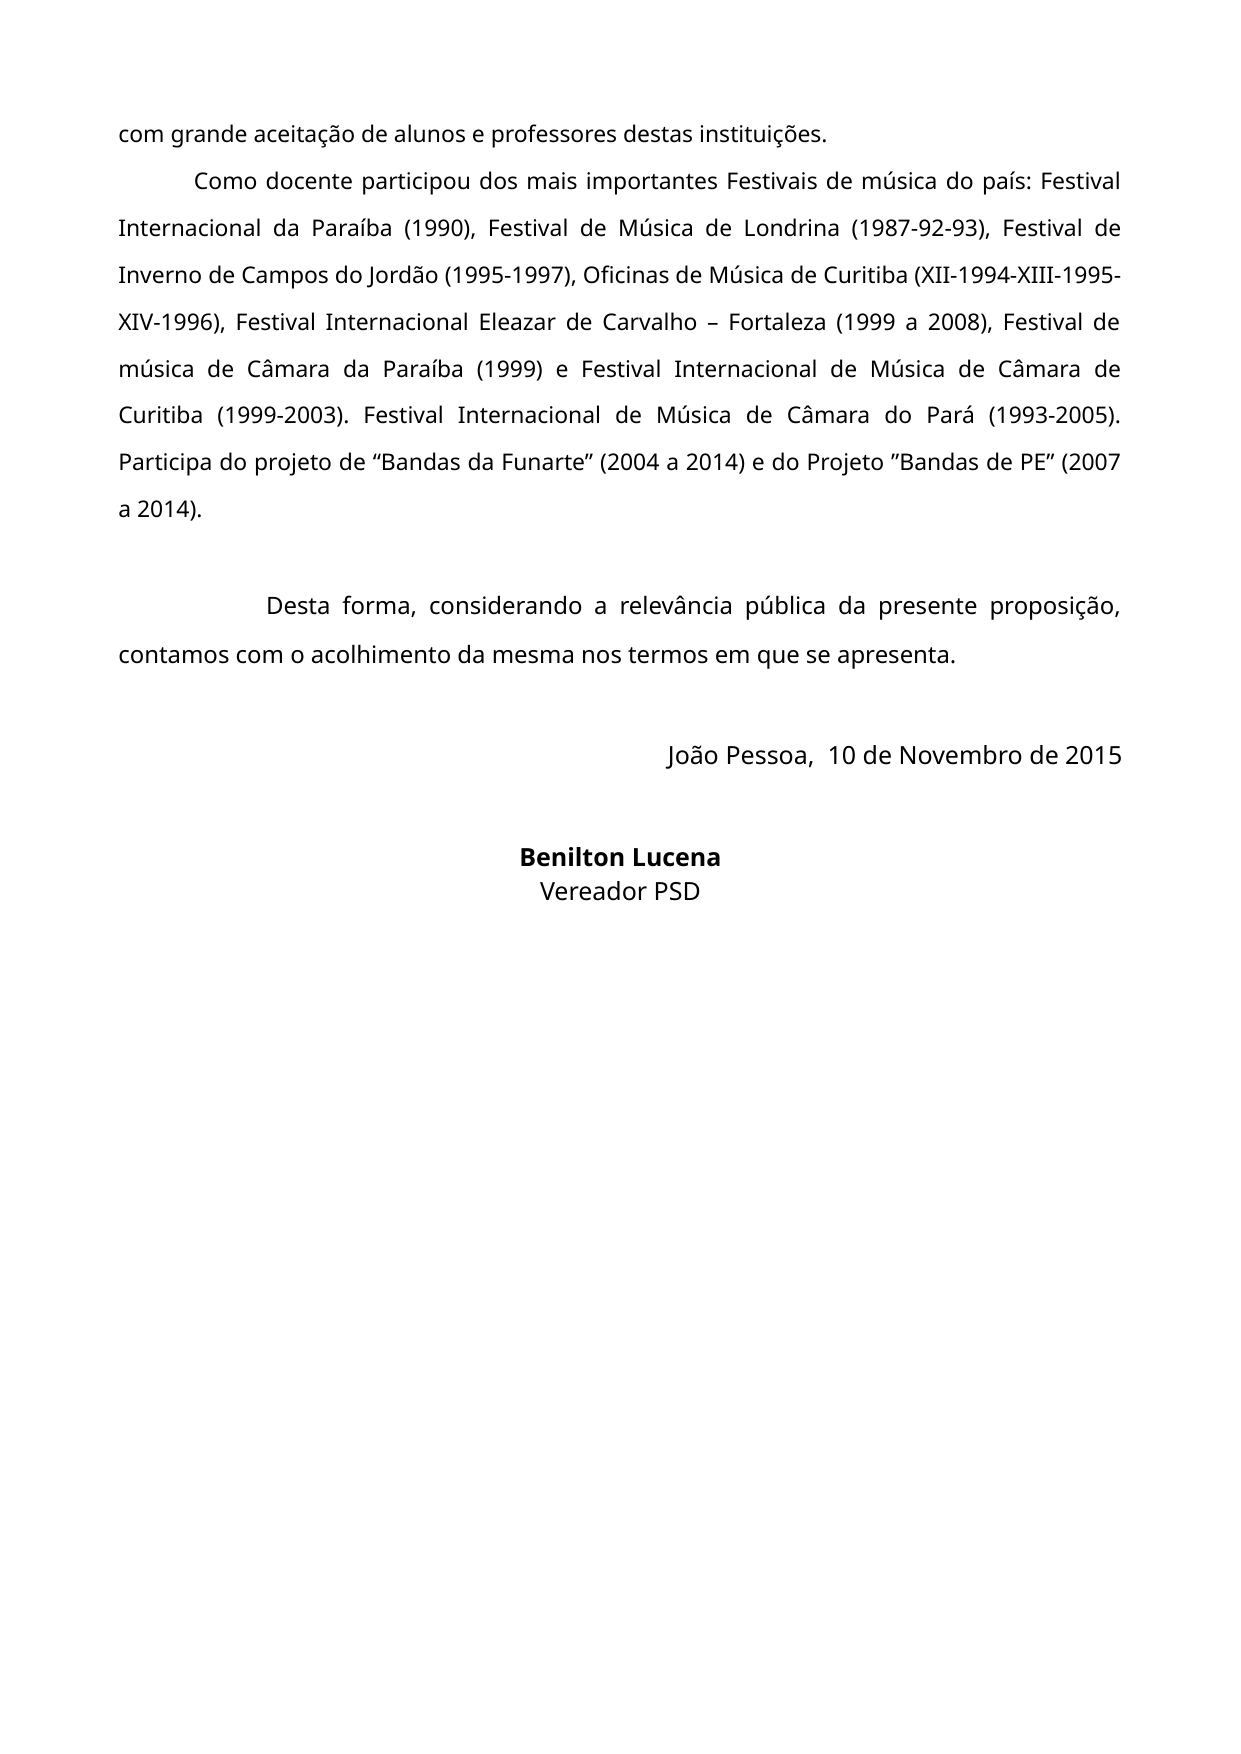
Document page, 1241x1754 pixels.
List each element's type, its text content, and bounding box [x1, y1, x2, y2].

text Desta forma, considerando a relevância pública da presente proposição, contamos com o acolhimento da mesma nos termos em que se apresenta. [118, 589, 1122, 670]
text João Pessoa, 10 de Novembro de 2015 [118, 738, 1122, 772]
text Benilton Lucena [118, 840, 1122, 874]
text Vereador PSD [118, 874, 1122, 908]
text Como docente participou dos mais importantes Festivais de música do país: Festival Internacional da Paraíba (1990), Festival de Música de Londrina (1987-92-93), Festival de Inverno de Campos do Jordão (1995-1997), Oficinas de Música de Curitiba (XII-1994-XIII-1995-XIV-1996), Festival Internacional Eleazar de Carvalho – Fortaleza (1999 a 2008), Festival de música de Câmara da Paraíba (1999) e Festival Internacional de Música de Câmara de Curitiba (1999-2003). Festival Internacional de Música de Câmara do Pará (1993-2005). Participa do projeto de “Bandas da Funarte” (2004 a 2014) e do Projeto ”Bandas de PE” (2007 a 2014). [118, 165, 1122, 524]
text com grande aceitação de alunos e professores destas instituições. [118, 118, 1122, 149]
